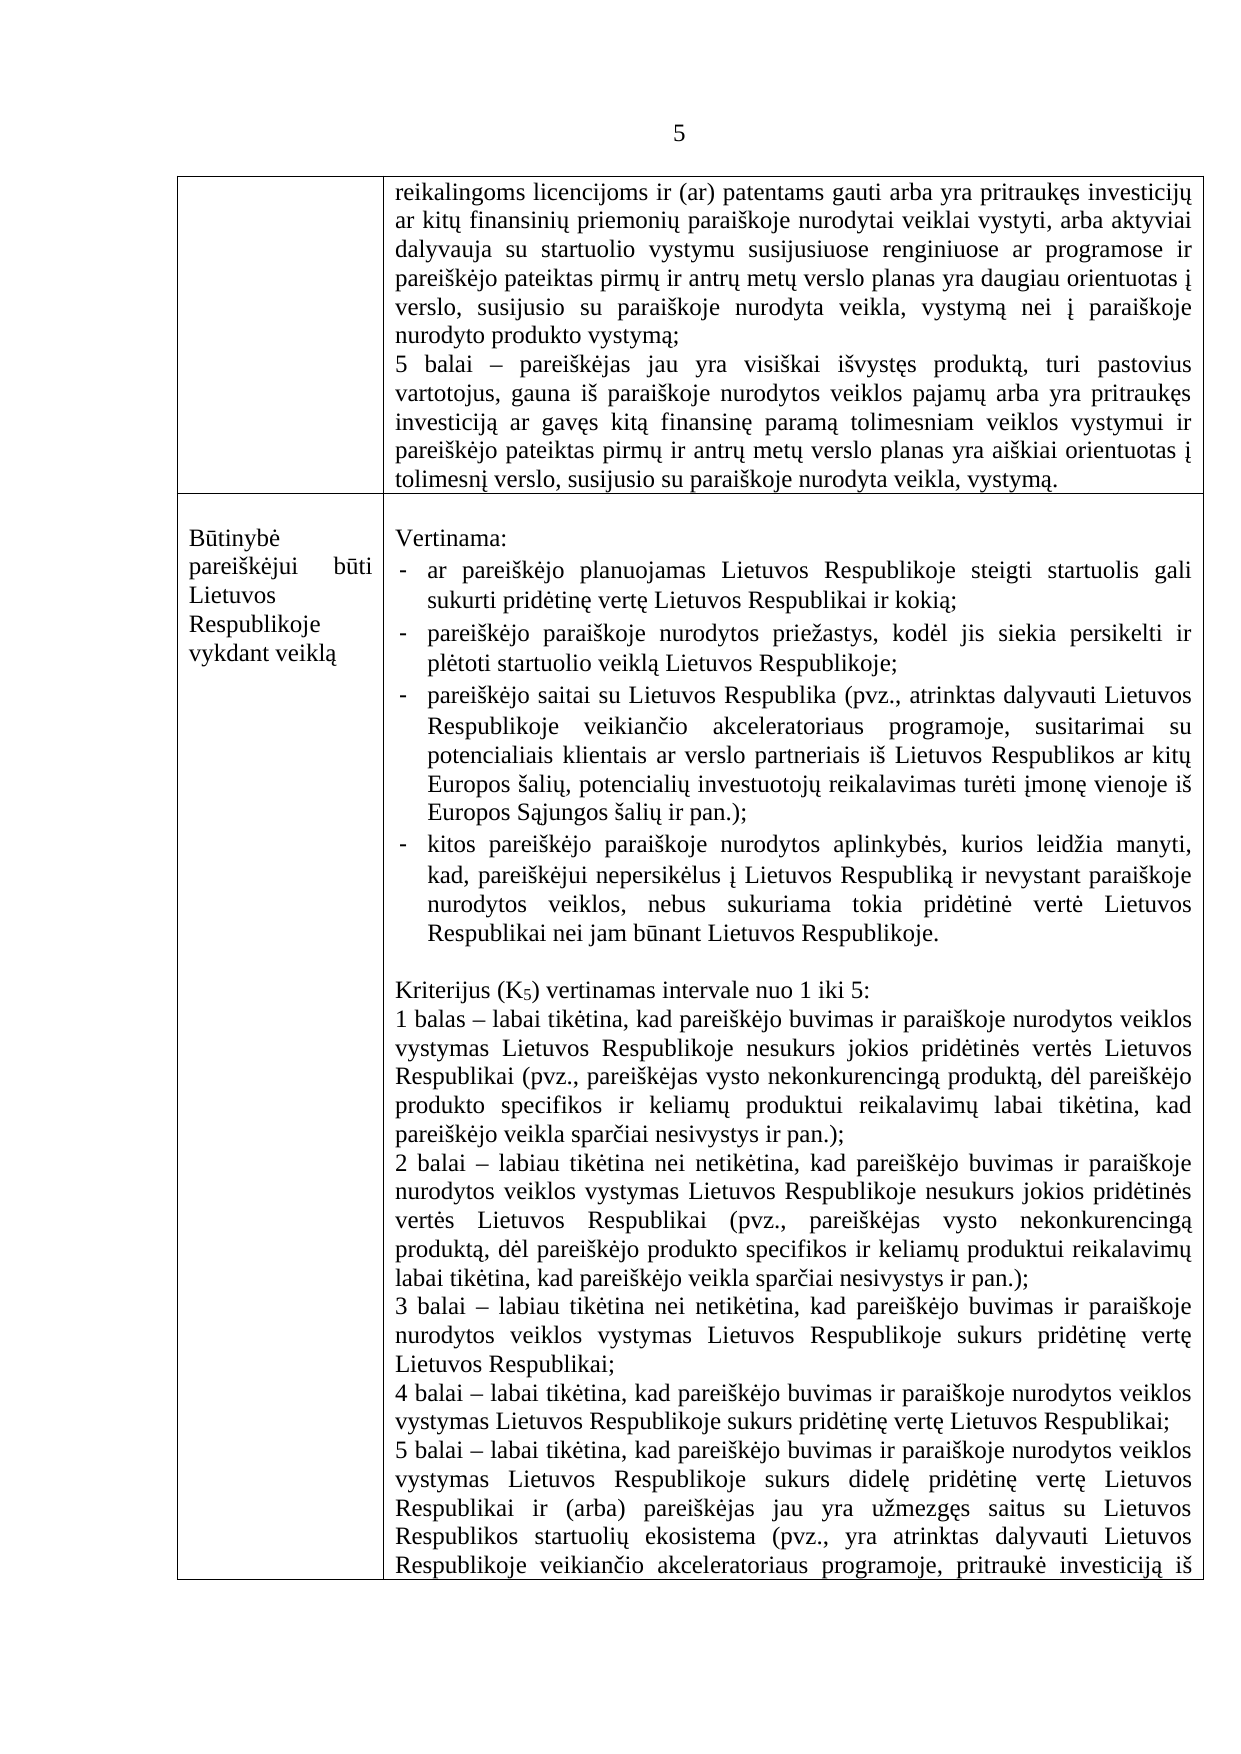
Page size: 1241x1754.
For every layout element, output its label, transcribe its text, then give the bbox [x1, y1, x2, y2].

table_cell reikalingoms licencijoms ir (ar) patentams gauti arba yra pritraukęs investicijų ar kitų finansinių priemonių paraiškoje nurodytai veiklai vystyti, arba aktyviai dalyvauja su startuolio vystymu susijusiuose renginiuose ar programose ir pareiškėjo pateiktas pirmų ir antrų metų verslo planas yra daugiau orientuotas į verslo, susijusio su paraiškoje nurodyta veikla, vystymą nei į paraiškoje nurodyto produkto vystymą; 5 balai – pareiškėjas jau yra visiškai išvystęs produktą, turi pastovius vartotojus, gauna iš paraiškoje nurodytos veiklos pajamų arba yra pritraukęs investiciją ar gavęs kitą finansinę paramą tolimesniam veiklos vystymui ir pareiškėjo pateiktas pirmų ir antrų metų verslo planas yra aiškiai orientuotas į tolimesnį verslo, susijusio su paraiškoje nurodyta veikla, vystymą. [384, 177, 1203, 493]
table_cell Būtinybė pareiškėjui būti Lietuvos Respublikoje vykdant veiklą [178, 494, 383, 1579]
table_cell Vertinama: - ar pareiškėjo planuojamas Lietuvos Respublikoje steigti startuolis gali sukurti pridėtinę vertę Lietuvos Respublikai ir kokią; - pareiškėjo paraiškoje nurodytos priežastys, kodėl jis siekia persikelti ir plėtoti startuolio veiklą Lietuvos Respublikoje; - pareiškėjo saitai su Lietuvos Respublika (pvz., atrinktas dalyvauti Lietuvos Respublikoje veikiančio akceleratoriaus programoje, susitarimai su potencialiais klientais ar verslo partneriais iš Lietuvos Respublikos ar kitų Europos šalių, potencialių investuotojų reikalavimas turėti įmonę vienoje iš Europos Sąjungos šalių ir pan.); - kitos pareiškėjo paraiškoje nurodytos aplinkybės, kurios leidžia manyti, kad, pareiškėjui nepersikėlus į Lietuvos Respubliką ir nevystant paraiškoje nurodytos veiklos, nebus sukuriama tokia pridėtinė vertė Lietuvos Respublikai nei jam būnant Lietuvos Respublikoje. Kriterijus (K5) vertinamas intervale nuo 1 iki 5: 1 balas – labai tikėtina, kad pareiškėjo buvimas ir paraiškoje nurodytos veiklos vystymas Lietuvos Respublikoje nesukurs jokios pridėtinės vertės Lietuvos Respublikai (pvz., pareiškėjas vysto nekonkurencingą produktą, dėl pareiškėjo produkto specifikos ir keliamų produktui reikalavimų labai tikėtina, kad pareiškėjo veikla sparčiai nesivystys ir pan.); 2 balai – labiau tikėtina nei netikėtina, kad pareiškėjo buvimas ir paraiškoje nurodytos veiklos vystymas Lietuvos Respublikoje nesukurs jokios pridėtinės vertės Lietuvos Respublikai (pvz., pareiškėjas vysto nekonkurencingą produktą, dėl pareiškėjo produkto specifikos ir keliamų produktui reikalavimų labai tikėtina, kad pareiškėjo veikla sparčiai nesivystys ir pan.); 3 balai – labiau tikėtina nei netikėtina, kad pareiškėjo buvimas ir paraiškoje nurodytos veiklos vystymas Lietuvos Respublikoje sukurs pridėtinę vertę Lietuvos Respublikai; 4 balai – labai tikėtina, kad pareiškėjo buvimas ir paraiškoje nurodytos veiklos vystymas Lietuvos Respublikoje sukurs pridėtinę vertę Lietuvos Respublikai; 5 balai – labai tikėtina, kad pareiškėjo buvimas ir paraiškoje nurodytos veiklos vystymas Lietuvos Respublikoje sukurs didelę pridėtinę vertę Lietuvos Respublikai ir (arba) pareiškėjas jau yra užmezgęs saitus su Lietuvos Respublikos startuolių ekosistema (pvz., yra atrinktas dalyvauti Lietuvos Respublikoje veikiančio akceleratoriaus programoje, pritraukė investiciją iš [384, 494, 1203, 1579]
table_cell [178, 177, 383, 493]
